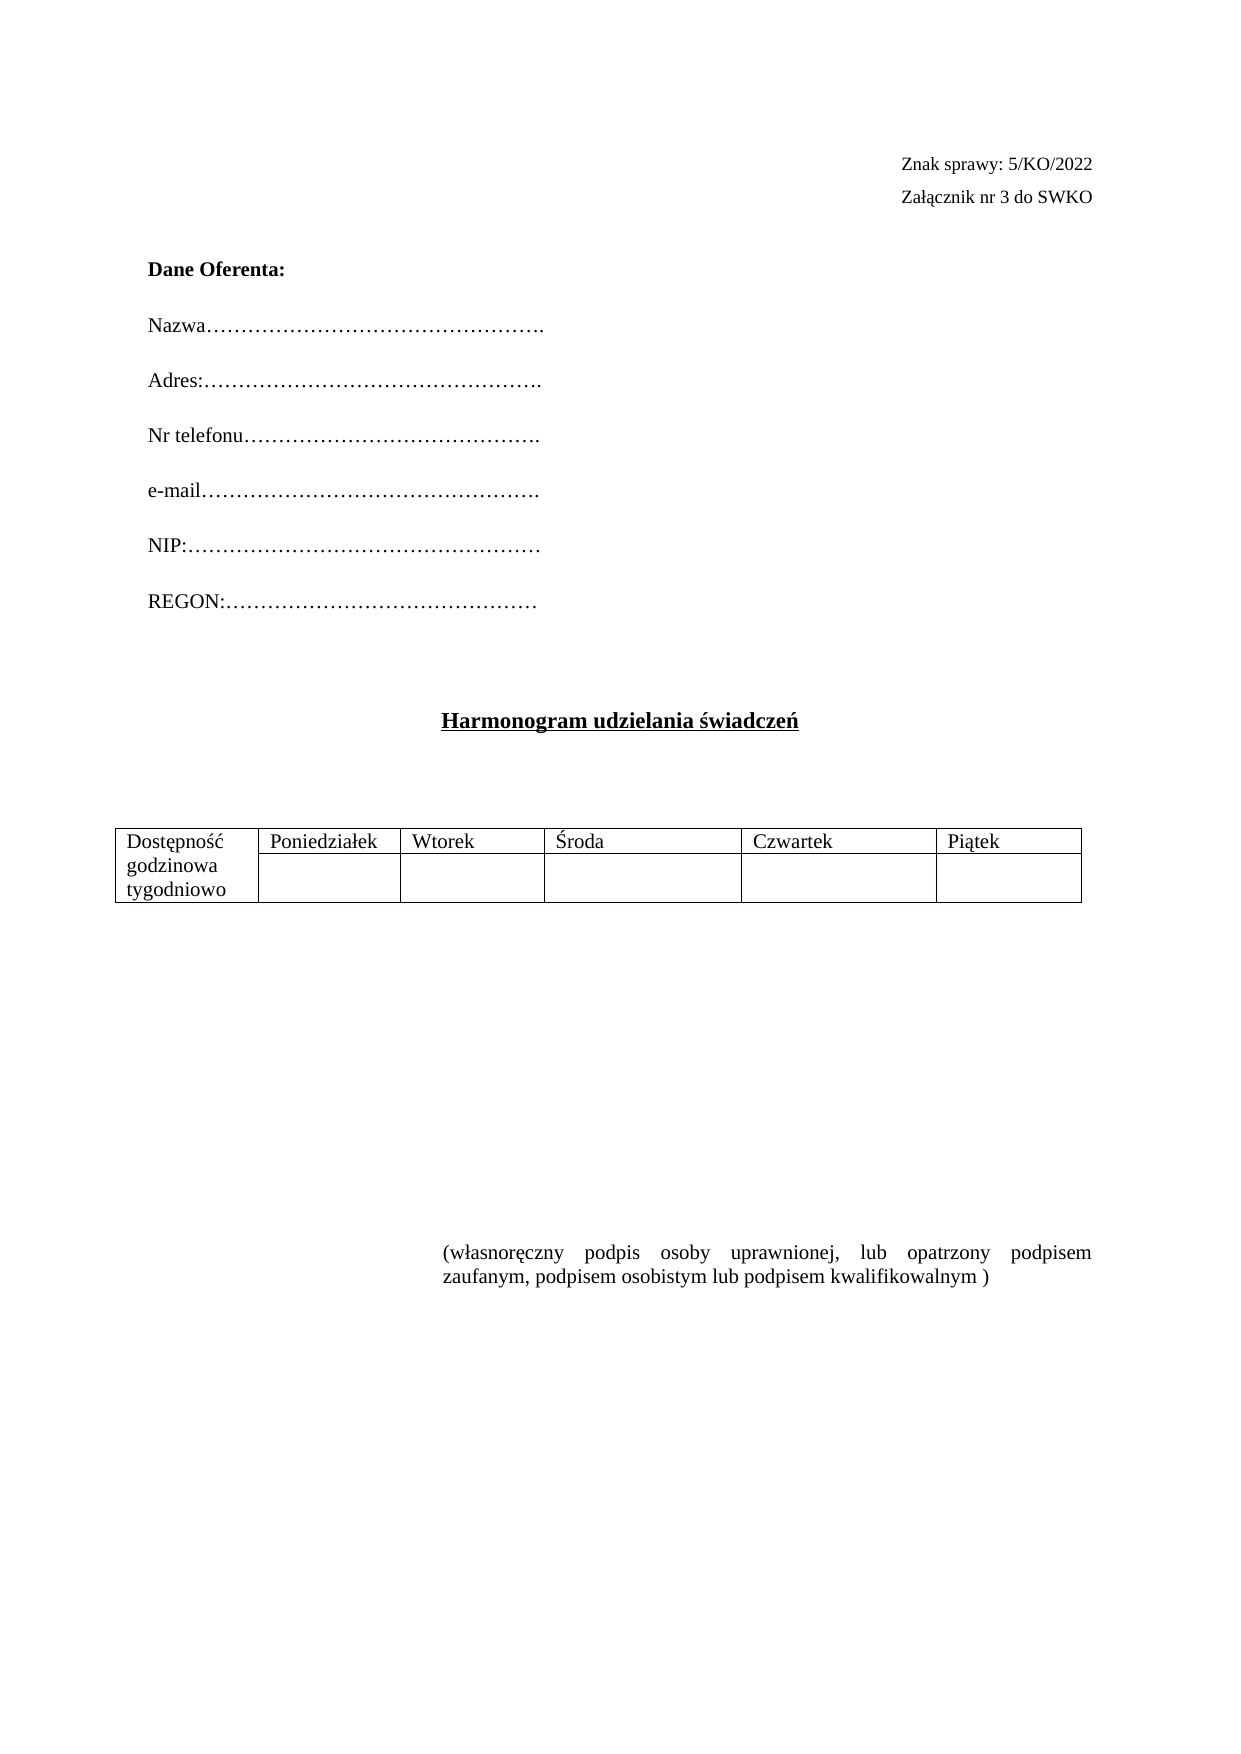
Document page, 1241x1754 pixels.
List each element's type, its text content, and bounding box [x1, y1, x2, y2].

table_header Czwartek [742, 829, 936, 853]
text Adres:…………………………………………. [148, 368, 1093, 392]
table_header Piątek [937, 829, 1081, 853]
table_cell [742, 854, 936, 902]
text Nazwa…………………………………………. [148, 312, 1093, 337]
table_cell [259, 854, 400, 902]
table_cell [545, 854, 741, 902]
text e-mail…………………………………………. [148, 478, 1093, 502]
table_cell [937, 854, 1081, 902]
text Harmonogram udzielania świadczeń [148, 707, 1093, 733]
table_header Wtorek [401, 829, 544, 853]
text Znak sprawy: 5/KO/2022 [148, 153, 1093, 175]
table_cell [401, 854, 544, 902]
text REGON:……………………………………… [148, 588, 1093, 613]
table_header Poniedziałek [259, 829, 400, 853]
text NIP:…………………………………………… [148, 533, 1093, 557]
table_header Środa [545, 829, 741, 853]
text Załącznik nr 3 do SWKO [148, 186, 1093, 207]
text Dane Oferenta: [148, 257, 1093, 281]
text (własnoręczny podpis osoby uprawnionej, lub opatrzony podpisem zaufanym, podpisem osobistym lub podpisem kwalifikowalnym ) [443, 1240, 1093, 1288]
table_header Dostępność godzinowa tygodniowo [116, 829, 258, 902]
text Nr telefonu……………………………………. [148, 423, 1093, 447]
